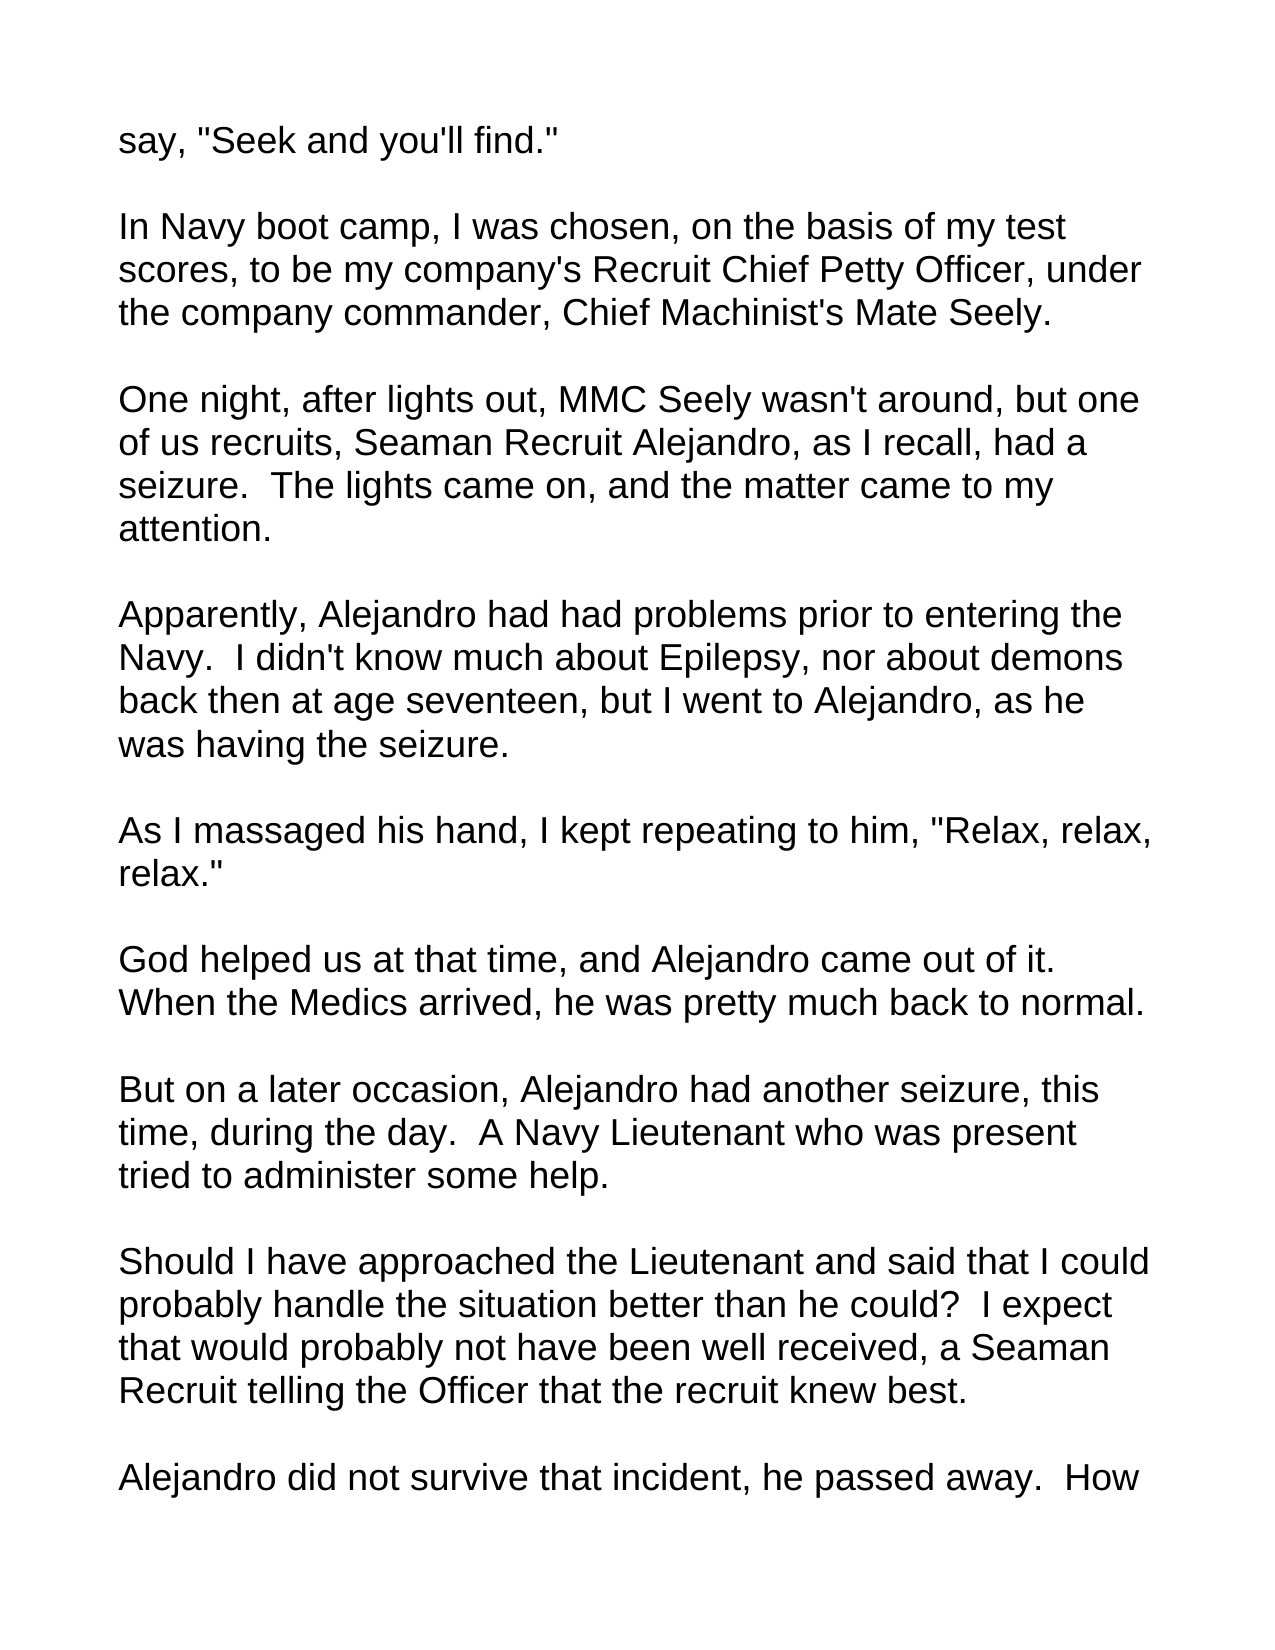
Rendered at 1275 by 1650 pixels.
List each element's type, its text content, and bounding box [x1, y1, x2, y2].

text But on a later occasion, Alejandro had another seizure, this time, during the day. A Navy Lieutenant who was present tried to administer some help. [118, 1067, 1157, 1196]
text Apparently, Alejandro had had problems prior to entering the Navy. I didn't know much about Epilepsy, nor about demons back then at age seventeen, but I went to Alejandro, as he was having the seizure. [118, 592, 1157, 765]
text Should I have approached the Lieutenant and said that I could probably handle the situation better than he could? I expect that would probably not have been well received, a Seaman Recruit telling the Officer that the recruit knew best. [118, 1239, 1157, 1412]
text say, "Seek and you'll find." [118, 118, 1157, 161]
text God helped us at that time, and Alejandro came out of it. When the Medics arrived, he was pretty much back to normal. [118, 937, 1157, 1024]
text In Navy boot camp, I was chosen, on the basis of my test scores, to be my company's Recruit Chief Petty Officer, under the company commander, Chief Machinist's Mate Seely. [118, 204, 1157, 334]
text Alejandro did not survive that incident, he passed away. How [118, 1455, 1157, 1498]
text One night, after lights out, MMC Seely wasn't around, but one of us recruits, Seaman Recruit Alejandro, as I recall, had a seizure. The lights came on, and the matter came to my attention. [118, 377, 1157, 549]
text As I massaged his hand, I kept repeating to him, "Relax, relax, relax." [118, 808, 1157, 894]
